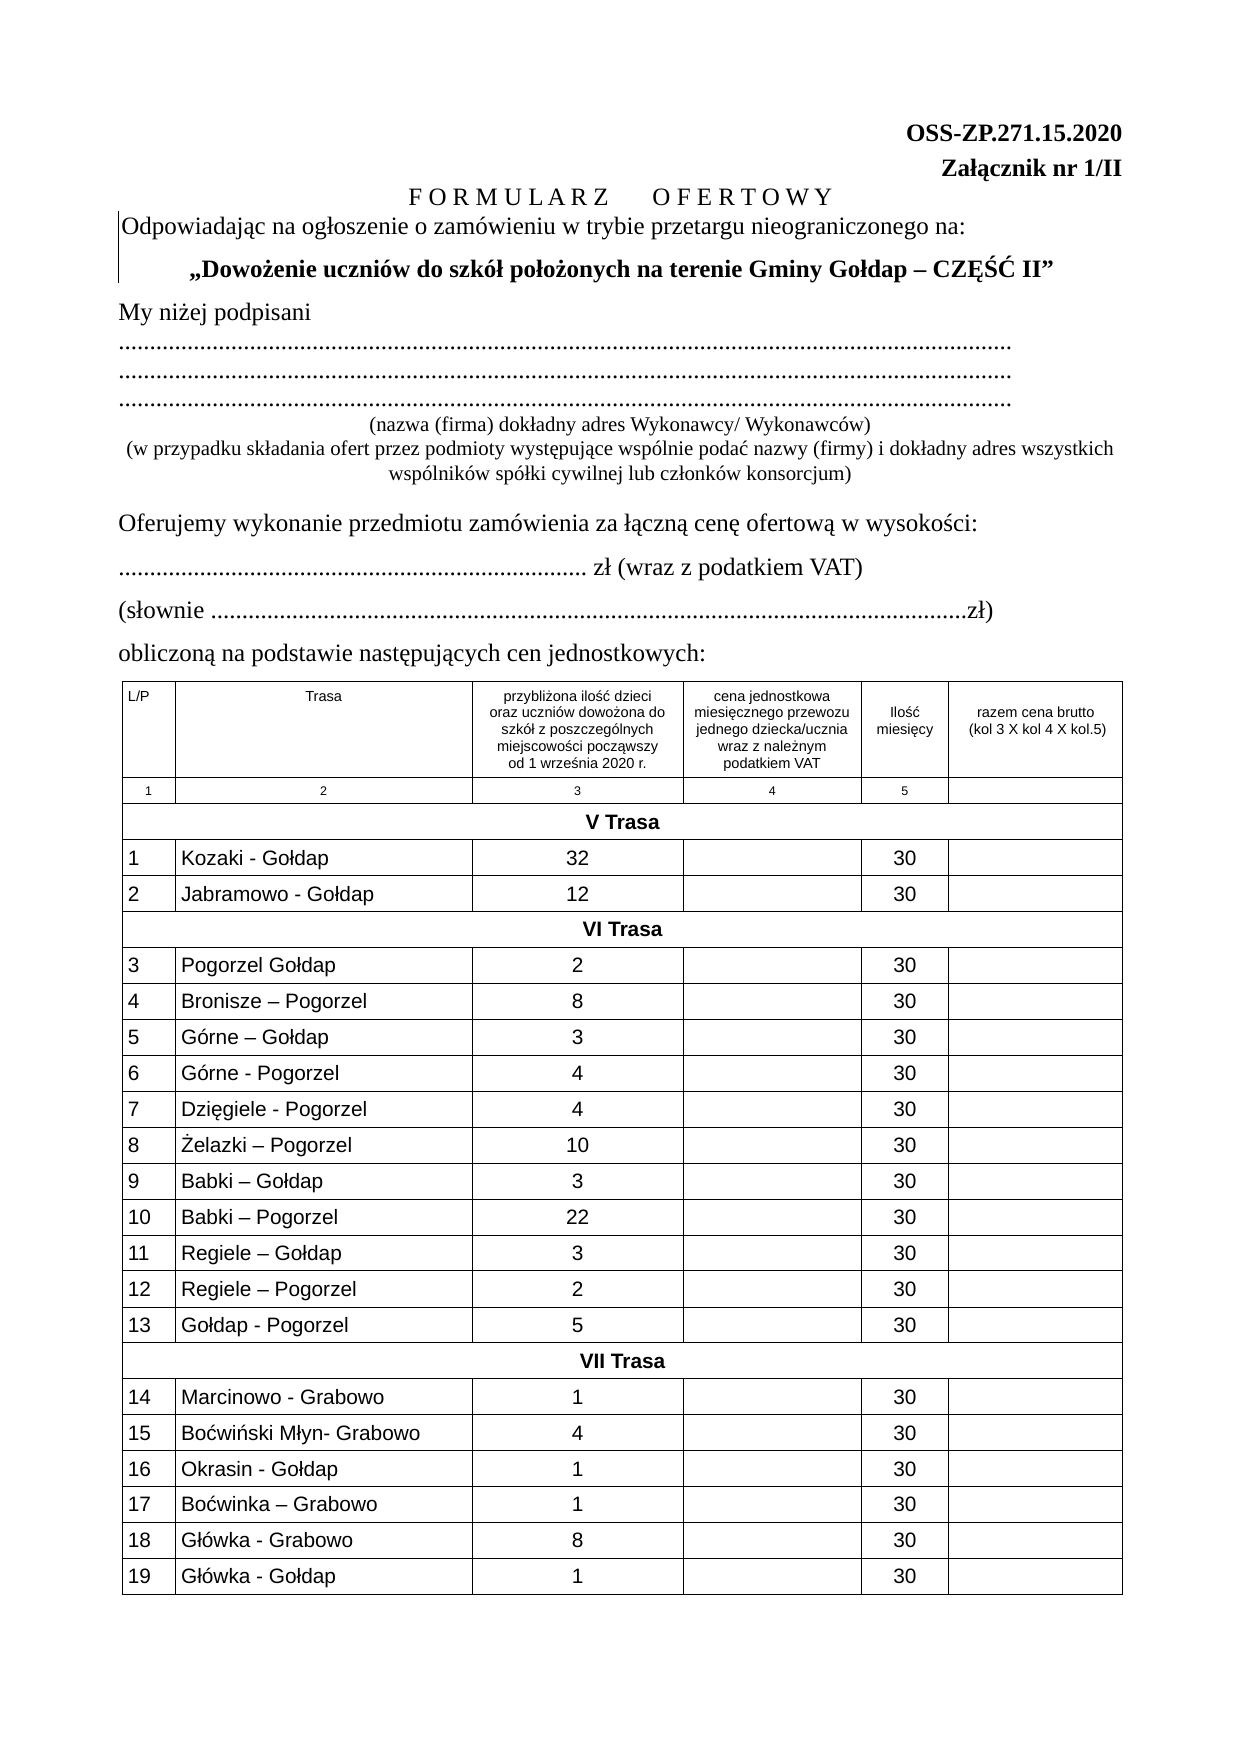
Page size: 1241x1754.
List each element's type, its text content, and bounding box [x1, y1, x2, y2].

table_cell Bronisze – Pogorzel [176, 984, 472, 1019]
table_header Trasa [176, 682, 472, 777]
table_cell Babki – Gołdap [176, 1164, 472, 1198]
table_cell 3 [473, 1236, 683, 1270]
table_cell 19 [123, 1559, 175, 1594]
table_cell 30 [862, 1020, 948, 1055]
table_cell [684, 1020, 861, 1055]
table_cell 17 [123, 1487, 175, 1522]
table_cell 3 [473, 778, 683, 803]
table_cell [949, 876, 1122, 911]
text (w przypadku składania ofert przez podmioty występujące wspólnie podać nazwy (firmy) i dokładny adres wszystkich wspólników spółki cywilnej lub członków konsorcjum) [118, 436, 1122, 484]
table_cell 4 [473, 1092, 683, 1127]
table_cell 30 [862, 1056, 948, 1091]
table_cell Główka - Gołdap [176, 1559, 472, 1594]
table_cell [684, 876, 861, 911]
table_cell 3 [473, 1164, 683, 1198]
table_cell 30 [862, 1164, 948, 1198]
table_cell 14 [123, 1379, 175, 1414]
table_cell 1 [473, 1379, 683, 1414]
table_cell 30 [862, 1415, 948, 1450]
table_cell 30 [862, 1451, 948, 1486]
table_cell [949, 1236, 1122, 1270]
table_cell Marcinowo - Grabowo [176, 1379, 472, 1414]
table_cell 4 [684, 778, 861, 803]
text Załącznik nr 1/II [118, 153, 1122, 182]
table_cell [949, 1451, 1122, 1486]
table_cell 30 [862, 1271, 948, 1306]
table_cell Regiele – Pogorzel [176, 1271, 472, 1306]
table_cell [684, 1487, 861, 1522]
text (nazwa (firma) dokładny adres Wykonawcy/ Wykonawców) [118, 412, 1122, 436]
table_cell 4 [123, 984, 175, 1019]
table_cell [949, 1128, 1122, 1163]
table_cell 1 [473, 1451, 683, 1486]
table_cell 30 [862, 840, 948, 875]
table_cell [949, 1092, 1122, 1127]
table_cell 2 [473, 948, 683, 983]
table_cell VII Trasa [123, 1343, 1122, 1378]
table_cell 5 [862, 778, 948, 803]
table_cell Pogorzel Gołdap [176, 948, 472, 983]
table_cell [949, 1308, 1122, 1342]
table_cell 8 [123, 1128, 175, 1163]
table_cell 15 [123, 1415, 175, 1450]
table_cell [684, 1559, 861, 1594]
table_cell Babki – Pogorzel [176, 1200, 472, 1234]
table_cell Kozaki - Gołdap [176, 840, 472, 875]
table_cell [949, 778, 1122, 803]
table_cell 30 [862, 1236, 948, 1270]
table_header przybliżona ilość dzieci oraz uczniów dowożona do szkół z poszczególnych miejscowości począwszy od 1 września 2020 r. [473, 682, 683, 777]
table_cell 1 [473, 1487, 683, 1522]
table_cell Dzięgiele - Pogorzel [176, 1092, 472, 1127]
table_cell 30 [862, 948, 948, 983]
table_cell 8 [473, 1523, 683, 1558]
table_cell 18 [123, 1523, 175, 1558]
table_cell [949, 1487, 1122, 1522]
table_cell [949, 948, 1122, 983]
table_cell 12 [473, 876, 683, 911]
table_cell 30 [862, 1379, 948, 1414]
table_cell Jabramowo - Gołdap [176, 876, 472, 911]
table_cell [684, 1379, 861, 1414]
table_cell [949, 1379, 1122, 1414]
table_cell [684, 1092, 861, 1127]
table_cell [684, 1451, 861, 1486]
table_header Ilość miesięcy [862, 682, 948, 777]
table_cell 30 [862, 1559, 948, 1594]
table_cell [949, 1559, 1122, 1594]
table_cell 30 [862, 1128, 948, 1163]
table_cell [684, 1236, 861, 1270]
table_cell 30 [862, 1308, 948, 1342]
table_cell 5 [123, 1020, 175, 1055]
text (słownie .........................................................................................................................zł) [118, 595, 1122, 623]
table_cell Okrasin - Gołdap [176, 1451, 472, 1486]
table_cell [949, 1020, 1122, 1055]
table_cell 30 [862, 1487, 948, 1522]
table_cell 1 [123, 778, 175, 803]
table_cell [949, 1164, 1122, 1198]
table_cell 2 [123, 876, 175, 911]
table_cell Regiele – Gołdap [176, 1236, 472, 1270]
table_cell [949, 1056, 1122, 1091]
table_cell Żelazki – Pogorzel [176, 1128, 472, 1163]
table_cell [949, 1523, 1122, 1558]
text ............................................................................................................................................... [118, 383, 1122, 412]
table_cell 30 [862, 984, 948, 1019]
table_cell [949, 1271, 1122, 1306]
table_header L/P [123, 682, 175, 777]
table_cell V Trasa [123, 804, 1122, 839]
table_cell 10 [473, 1128, 683, 1163]
table_cell 16 [123, 1451, 175, 1486]
text ............................................................................................................................................... [118, 326, 1122, 355]
table_cell [949, 1415, 1122, 1450]
subtitle „Dowożenie uczniów do szkół położonych na terenie Gminy Gołdap – CZĘŚĆ II” [119, 254, 1122, 283]
table_cell 30 [862, 876, 948, 911]
table_cell Główka - Grabowo [176, 1523, 472, 1558]
table_cell 2 [473, 1271, 683, 1306]
table_cell [684, 1523, 861, 1558]
table_cell Górne - Pogorzel [176, 1056, 472, 1091]
text ........................................................................... zł (wraz z podatkiem VAT) [118, 552, 1122, 580]
table_cell 3 [473, 1020, 683, 1055]
table_cell [684, 1200, 861, 1234]
table_cell [949, 1200, 1122, 1234]
table_cell 9 [123, 1164, 175, 1198]
table_cell 1 [123, 840, 175, 875]
table_cell [684, 1271, 861, 1306]
table_cell 5 [473, 1308, 683, 1342]
table_cell 2 [176, 778, 472, 803]
table_cell 4 [473, 1056, 683, 1091]
table_cell 4 [473, 1415, 683, 1450]
table_cell 30 [862, 1092, 948, 1127]
table_cell [684, 1415, 861, 1450]
table_cell 30 [862, 1200, 948, 1234]
table_cell Górne – Gołdap [176, 1020, 472, 1055]
table_cell 3 [123, 948, 175, 983]
table_cell [684, 948, 861, 983]
table_cell 6 [123, 1056, 175, 1091]
subtitle Odpowiadając na ogłoszenie o zamówieniu w trybie przetargu nieograniczonego na: [119, 211, 1122, 240]
table_cell 11 [123, 1236, 175, 1270]
table_cell [684, 984, 861, 1019]
text F O R M U L A R Z O F E R T O W Y [118, 182, 1122, 211]
table_cell [684, 1164, 861, 1198]
table_cell [684, 840, 861, 875]
table_cell 7 [123, 1092, 175, 1127]
table_cell 13 [123, 1308, 175, 1342]
table_cell Boćwinka – Grabowo [176, 1487, 472, 1522]
text obliczoną na podstawie następujących cen jednostkowych: [118, 638, 1122, 667]
table_cell [684, 1308, 861, 1342]
table_cell 10 [123, 1200, 175, 1234]
table_cell [684, 1128, 861, 1163]
text Oferujemy wykonanie przedmiotu zamówienia za łączną cenę ofertową w wysokości: [118, 508, 1122, 537]
table_cell 30 [862, 1523, 948, 1558]
text ............................................................................................................................................... [118, 355, 1122, 383]
table_cell Boćwiński Młyn- Grabowo [176, 1415, 472, 1450]
table_cell [949, 984, 1122, 1019]
table_cell 1 [473, 1559, 683, 1594]
table_cell Gołdap - Pogorzel [176, 1308, 472, 1342]
table_cell 22 [473, 1200, 683, 1234]
table_header cena jednostkowa miesięcznego przewozu jednego dziecka/ucznia wraz z należnym podatkiem VAT [684, 682, 861, 777]
table_cell [684, 1056, 861, 1091]
table_cell 32 [473, 840, 683, 875]
table_cell [949, 840, 1122, 875]
table_cell 12 [123, 1271, 175, 1306]
table_cell 8 [473, 984, 683, 1019]
table_cell VI Trasa [123, 912, 1122, 947]
table_header razem cena brutto (kol 3 X kol 4 X kol.5) [949, 682, 1122, 777]
text My niżej podpisani [118, 297, 1122, 326]
